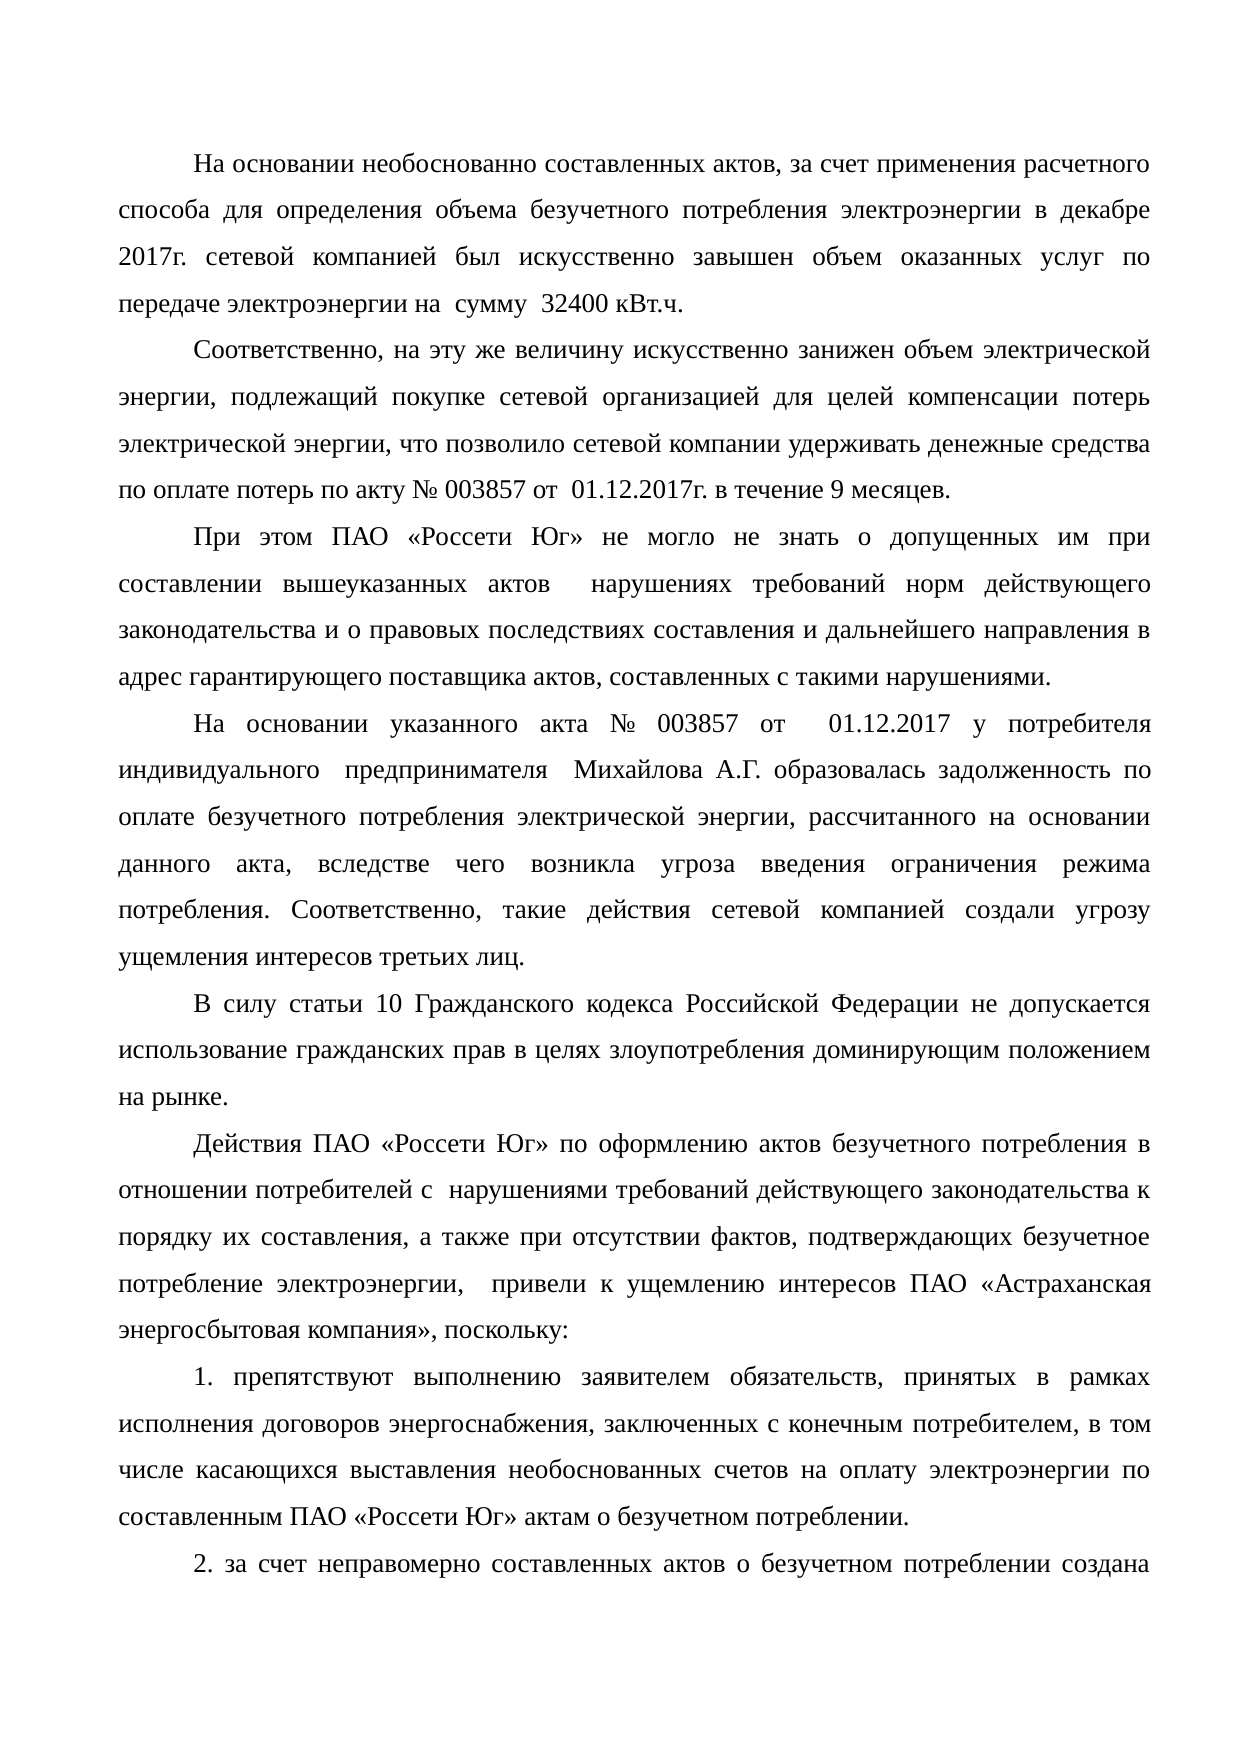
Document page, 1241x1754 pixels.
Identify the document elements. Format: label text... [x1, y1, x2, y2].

text В силу статьи 10 Гражданского кодекса Российской Федерации не допускается использование гражданских прав в целях злоупотребления доминирующим положением на рынке. [118, 987, 1152, 1111]
text 2. за счет неправомерно составленных актов о безучетном потреблении создана [118, 1547, 1152, 1578]
text На основании необоснованно составленных актов, за счет применения расчетного способа для определения объема безучетного потребления электроэнергии в декабре 2017г. сетевой компанией был искусственно завышен объем оказанных услуг по передаче электроэнергии на сумму 32400 кВт.ч. [118, 147, 1152, 318]
text На основании указанного акта № 003857 от 01.12.2017 у потребителя индивидуального предпринимателя Михайлова А.Г. образовалась задолженность по оплате безучетного потребления электрической энергии, рассчитанного на основании данного акта, вследстве чего возникла угроза введения ограничения режима потребления. Соответственно, такие действия сетевой компанией создали угрозу ущемления интересов третьих лиц. [118, 707, 1152, 971]
text Действия ПАО «Россети Юг» по оформлению актов безучетного потребления в отношении потребителей с нарушениями требований действующего законодательства к порядку их составления, а также при отсутствии фактов, подтверждающих безучетное потребление электроэнергии, привели к ущемлению интересов ПАО «Астраханская энергосбытовая компания», поскольку: [118, 1127, 1152, 1344]
text При этом ПАО «Россети Юг» не могло не знать о допущенных им при составлении вышеуказанных актов нарушениях требований норм действующего законодательства и о правовых последствиях составления и дальнейшего направления в адрес гарантирующего поставщика актов, составленных с такими нарушениями. [118, 520, 1152, 691]
text Соответственно, на эту же величину искусственно занижен объем электрической энергии, подлежащий покупке сетевой организацией для целей компенсации потерь электрической энергии, что позволило сетевой компании удерживать денежные средства по оплате потерь по акту № 003857 от 01.12.2017г. в течение 9 месяцев. [118, 333, 1152, 504]
text 1. препятствуют выполнению заявителем обязательств, принятых в рамках исполнения договоров энергоснабжения, заключенных с конечным потребителем, в том числе касающихся выставления необоснованных счетов на оплату электроэнергии по составленным ПАО «Россети Юг» актам о безучетном потреблении. [118, 1360, 1152, 1531]
